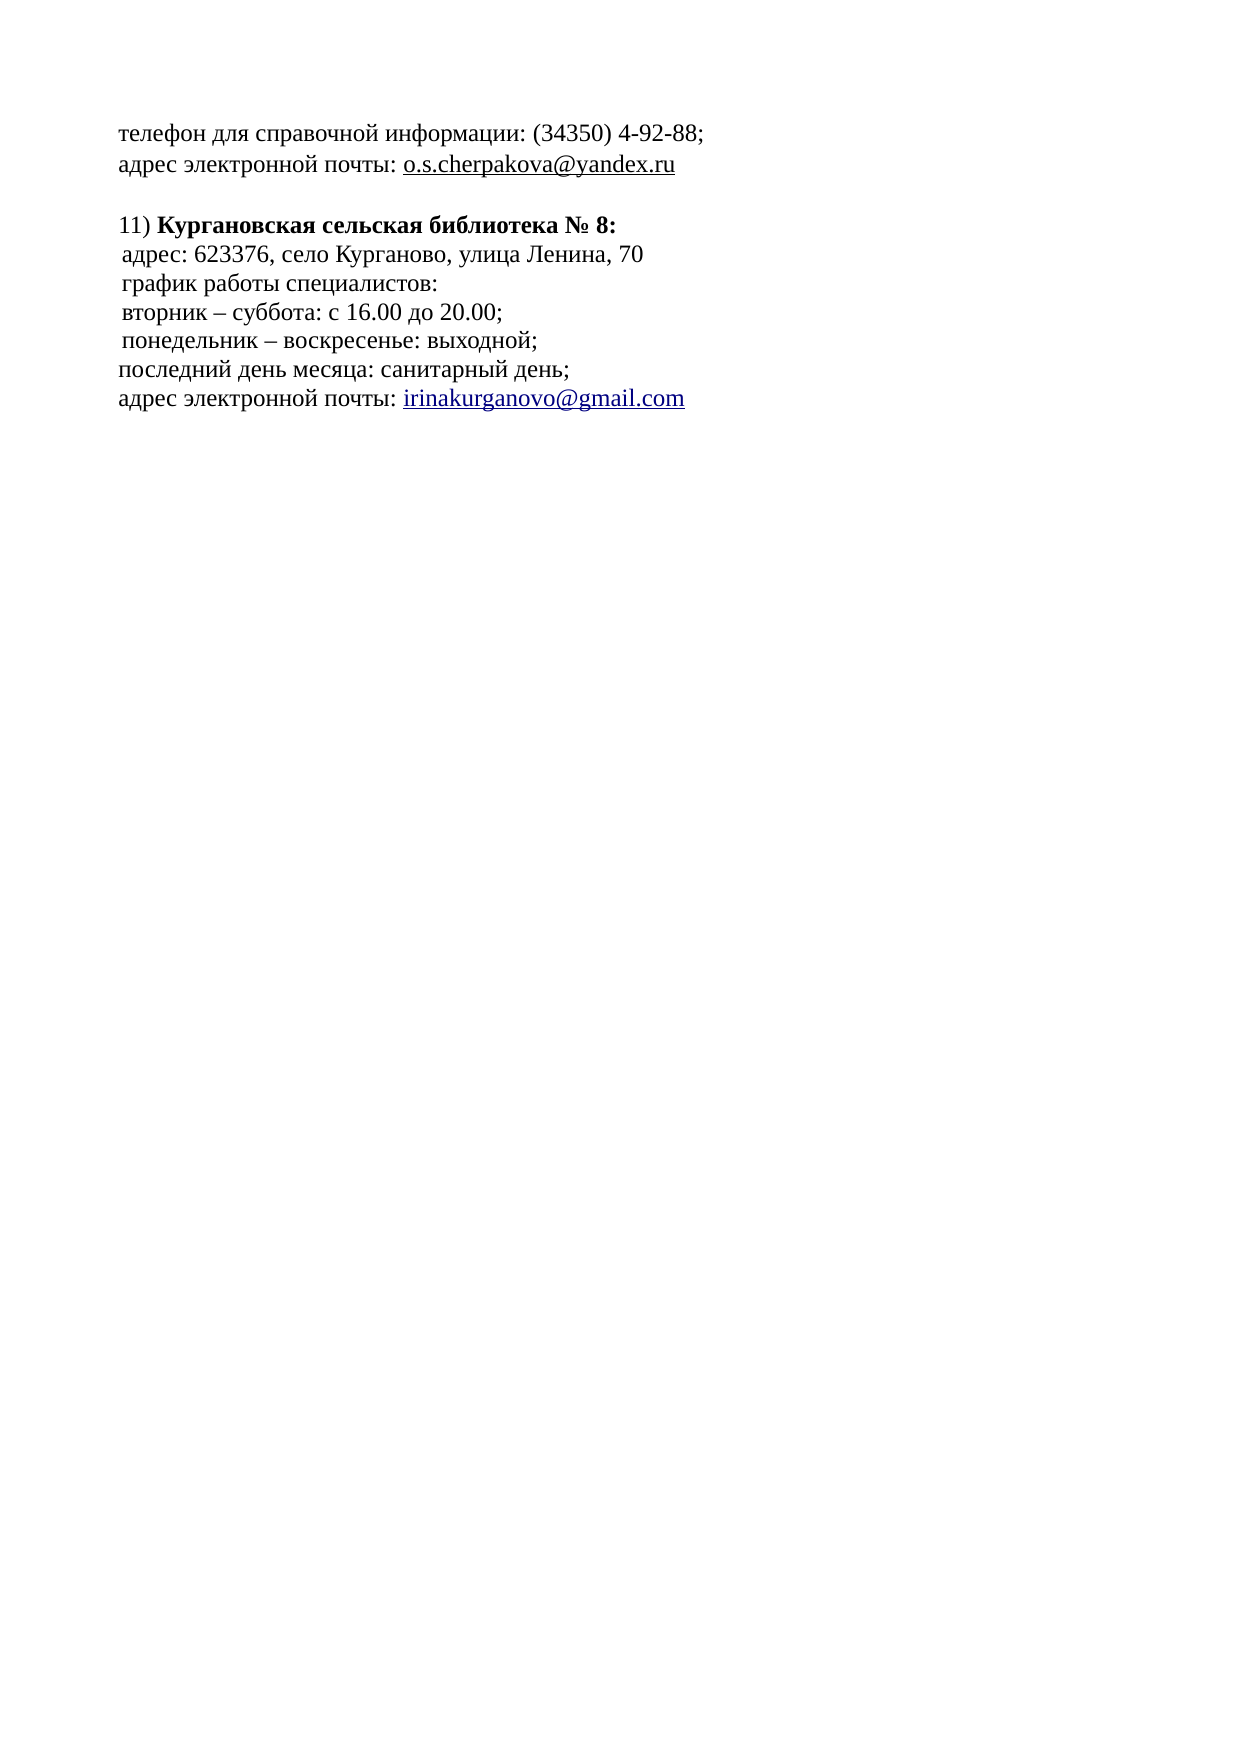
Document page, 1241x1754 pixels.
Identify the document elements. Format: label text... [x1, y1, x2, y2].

text адрес электронной почты: o.s.cherpakova@yandex.ru [118, 149, 1122, 178]
text адрес электронной почты: irinakurganovo@gmail.com [118, 383, 1122, 412]
text телефон для справочной информации: (34350) 4-92-88; [118, 118, 1122, 147]
text график работы специалистов: [118, 268, 1122, 297]
text понедельник – воскресенье: выходной; [118, 325, 1122, 354]
text последний день месяца: санитарный день; [118, 354, 1122, 383]
text 11) Кургановская сельская библиотека № 8: [118, 210, 1122, 239]
text вторник – суббота: с 16.00 до 20.00; [118, 297, 1122, 325]
text адрес: 623376, село Курганово, улица Ленина, 70 [118, 239, 1122, 268]
